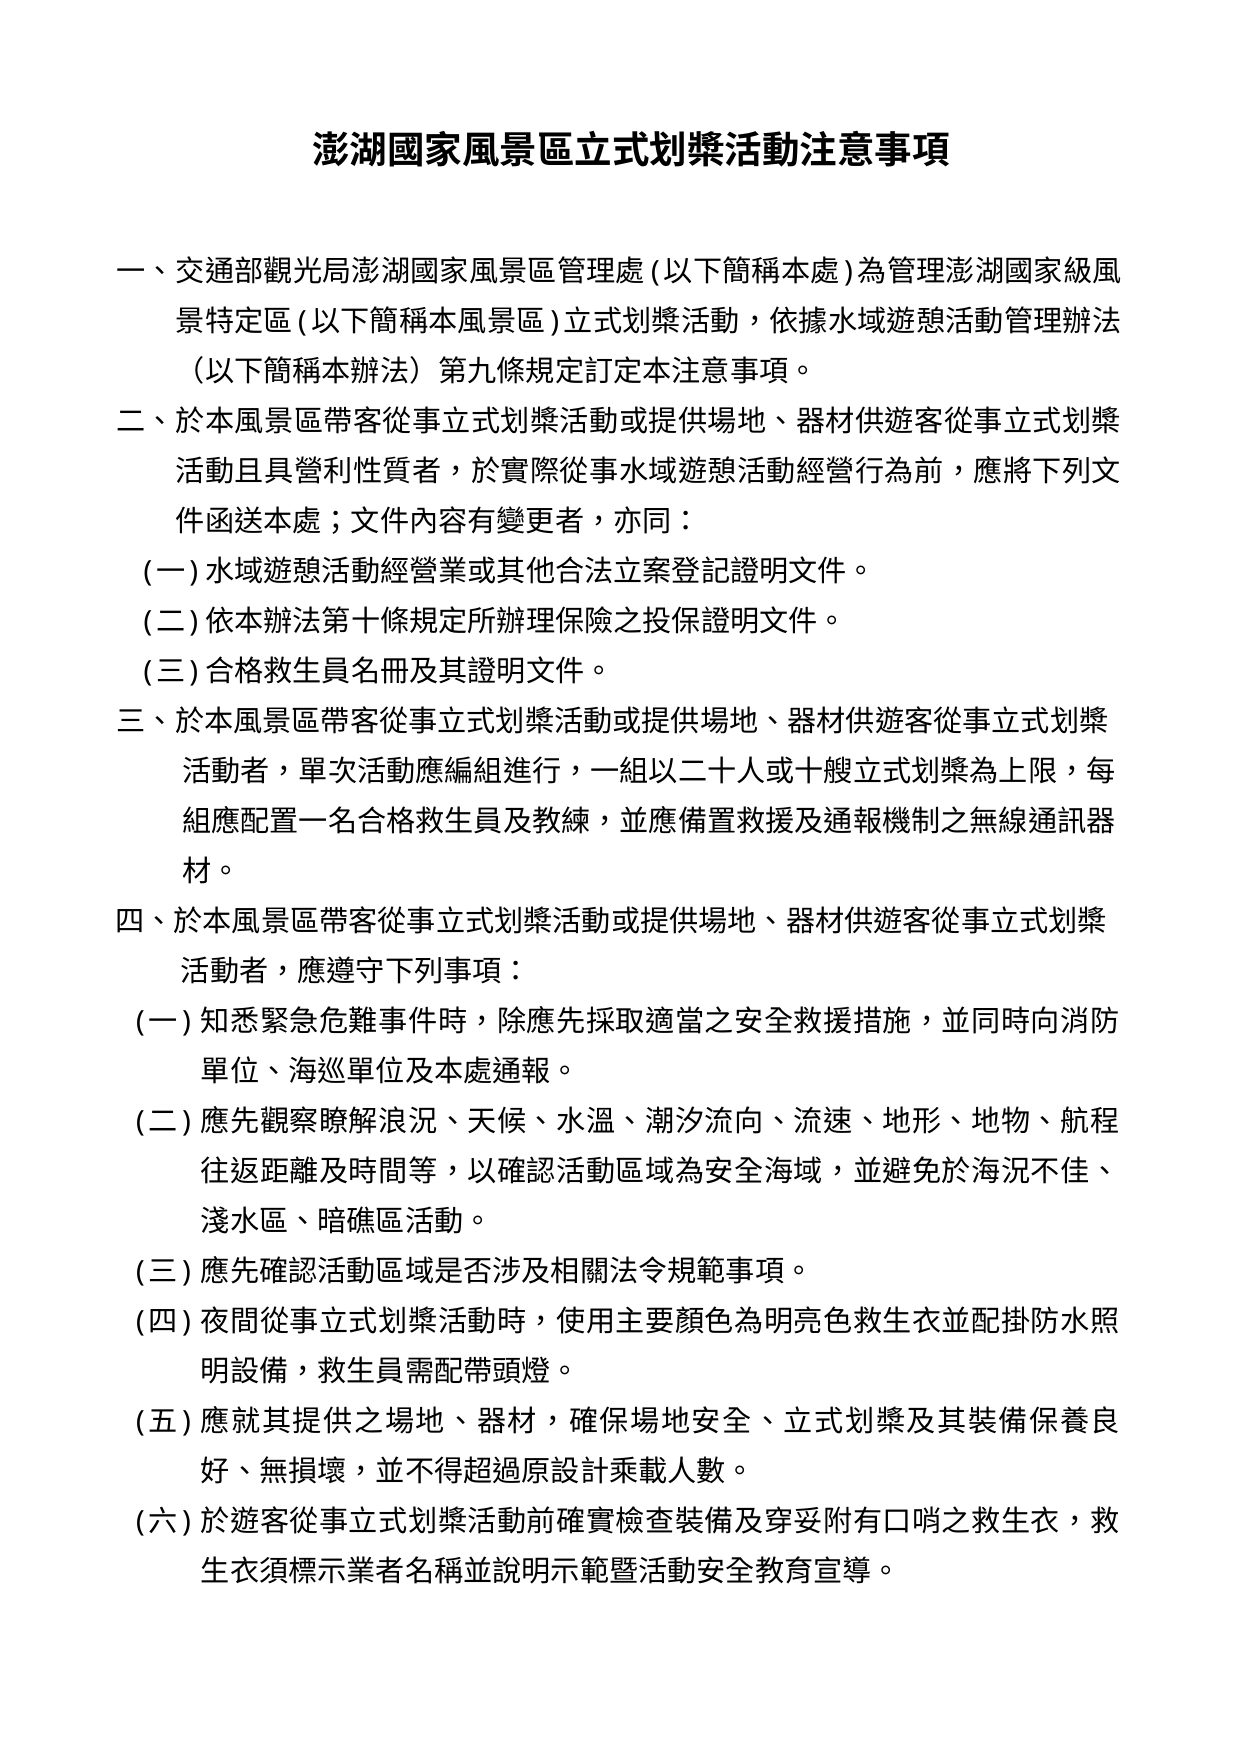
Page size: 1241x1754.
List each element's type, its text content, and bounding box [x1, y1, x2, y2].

list 三、於本風景區帶客從事立式划槳活動或提供場地、器材供遊客從事立式划槳 [116, 691, 1122, 741]
list 應就其提供之場地、器材，確保場地安全、立式划槳及其裝備保養良好、無損壞，並不得超過原設計乘載人數。 [131, 1391, 1122, 1491]
list 於本風景區帶客從事立式划槳活動或提供場地、器材供遊客從事立式划槳活動且具營利性質者，於實際從事水域遊憩活動經營行為前，應將下列文件函送本處；文件內容有變更者，亦同： [116, 391, 1122, 541]
list 交通部觀光局澎湖國家風景區管理處(以下簡稱本處)為管理澎湖國家級風景特定區(以下簡稱本風景區)立式划槳活動，依據水域遊憩活動管理辦法（以下簡稱本辦法）第九條規定訂定本注意事項。 [116, 241, 1122, 391]
list 材。 [112, 841, 1122, 891]
list 活動者，應遵守下列事項： [111, 941, 1122, 991]
list 合格救生員名冊及其證明文件。 [138, 641, 1122, 691]
list 應先觀察瞭解浪況、天候、水溫、潮汐流向、流速、地形、地物、航程往返距離及時間等，以確認活動區域為安全海域，並避免於海況不佳、淺水區、暗礁區活動。 [131, 1091, 1122, 1241]
list 活動者，單次活動應編組進行，一組以二十人或十艘立式划槳為上限，每 [112, 741, 1122, 791]
list 於遊客從事立式划槳活動前確實檢查裝備及穿妥附有口哨之救生衣，救生衣須標示業者名稱並說明示範暨活動安全教育宣導。 [131, 1491, 1122, 1591]
text 澎湖國家風景區立式划槳活動注意事項 [116, 118, 1122, 174]
list 知悉緊急危難事件時，除應先採取適當之安全救援措施，並同時向消防單位、海巡單位及本處通報。 [131, 991, 1122, 1091]
list 依本辦法第十條規定所辦理保險之投保證明文件。 [138, 591, 1122, 641]
list 水域遊憩活動經營業或其他合法立案登記證明文件。 [138, 541, 1122, 591]
list 四、於本風景區帶客從事立式划槳活動或提供場地、器材供遊客從事立式划槳 [115, 891, 1122, 941]
list 夜間從事立式划槳活動時，使用主要顏色為明亮色救生衣並配掛防水照明設備，救生員需配帶頭燈。 [131, 1291, 1122, 1391]
list 應先確認活動區域是否涉及相關法令規範事項。 [131, 1241, 1122, 1291]
list 組應配置一名合格救生員及教練，並應備置救援及通報機制之無線通訊器 [112, 791, 1122, 841]
